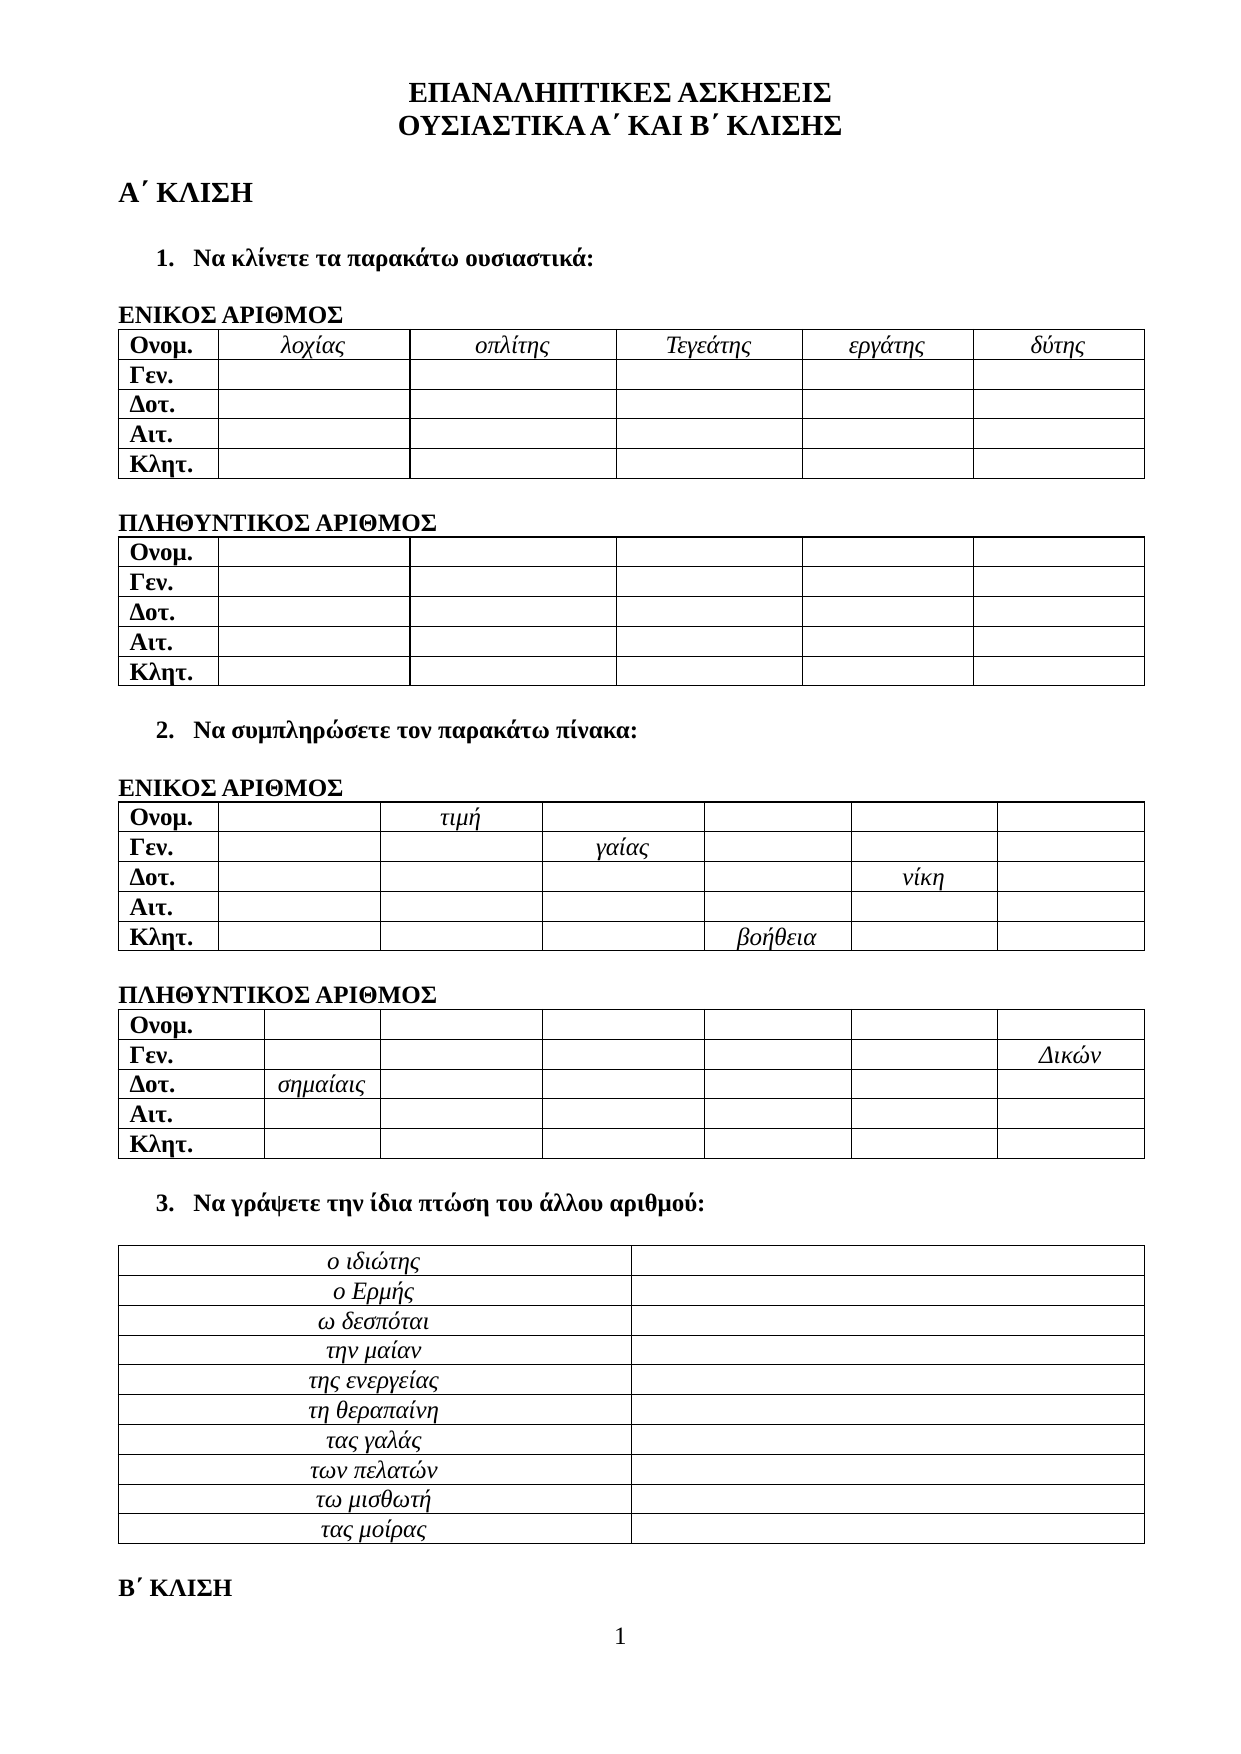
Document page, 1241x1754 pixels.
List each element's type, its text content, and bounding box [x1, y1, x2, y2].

table_cell [974, 627, 1144, 656]
text ΕΝΙΚΟΣ ΑΡΙΘΜΟΣ [118, 773, 1122, 801]
table_cell [803, 567, 973, 596]
table_header [219, 538, 409, 566]
table_cell [411, 657, 616, 685]
table_cell [265, 1040, 380, 1068]
table_header [803, 538, 973, 566]
text Β΄ ΚΛΙΣΗ [118, 1573, 1122, 1602]
table_cell νίκη [852, 862, 997, 891]
text Α΄ ΚΛΙΣΗ [118, 176, 1122, 209]
table_cell [411, 627, 616, 656]
table_cell [998, 1129, 1144, 1158]
table_cell [974, 597, 1144, 626]
table_cell [632, 1306, 1144, 1334]
table_cell Δοτ. [119, 597, 218, 626]
table_cell [411, 597, 616, 626]
table_cell [803, 597, 973, 626]
table_cell [543, 892, 704, 921]
table_cell [219, 360, 409, 388]
list Να συμπληρώσετε τον παρακάτω πίνακα: [156, 715, 1122, 744]
table_header [705, 1010, 851, 1039]
table_cell [803, 360, 973, 388]
table_cell [617, 657, 802, 685]
table_cell [974, 657, 1144, 685]
table_header Ονομ. [119, 330, 218, 359]
table_cell [381, 1099, 542, 1128]
text ΕΝΙΚΟΣ ΑΡΙΘΜΟΣ [118, 300, 1122, 329]
table_cell [705, 1040, 851, 1068]
table_cell ο Ερμής [119, 1276, 631, 1305]
table_cell [705, 862, 851, 891]
table_cell [632, 1455, 1144, 1483]
table_cell [617, 360, 802, 388]
table_cell [543, 862, 704, 891]
table_cell [974, 449, 1144, 478]
table_header Τεγεάτης [617, 330, 802, 359]
table_cell Κλητ. [119, 449, 218, 478]
table_header [998, 803, 1144, 831]
table_cell [219, 449, 409, 478]
table_header ο ιδιώτης [119, 1246, 631, 1275]
table_cell [974, 360, 1144, 388]
table_cell [381, 922, 542, 950]
table_cell [381, 892, 542, 921]
table_cell [998, 1070, 1144, 1098]
table_cell [617, 567, 802, 596]
table_header [543, 1010, 704, 1039]
table_cell γαίας [543, 832, 704, 861]
table_header Ονομ. [119, 1010, 264, 1039]
table_cell [617, 627, 802, 656]
table_cell [852, 1070, 997, 1098]
table_header δύτης [974, 330, 1144, 359]
table_cell βοήθεια [705, 922, 851, 950]
table_cell [543, 1099, 704, 1128]
text ΠΛΗΘΥΝΤΙΚΟΣ ΑΡΙΘΜΟΣ [118, 508, 1122, 536]
table_cell ω δεσπόται [119, 1306, 631, 1334]
list Να κλίνετε τα παρακάτω ουσιαστικά: [156, 243, 1122, 271]
table_cell [852, 1129, 997, 1158]
table_cell τω μισθωτή [119, 1485, 631, 1513]
table_cell [998, 862, 1144, 891]
table_cell σημαίαις [265, 1070, 380, 1098]
table_cell Δοτ. [119, 862, 218, 891]
table_cell [411, 390, 616, 418]
table_cell Αιτ. [119, 627, 218, 656]
table_cell [617, 390, 802, 418]
table_cell [803, 657, 973, 685]
table_cell [219, 390, 409, 418]
table_cell [852, 832, 997, 861]
table_header οπλίτης [411, 330, 616, 359]
table_cell [543, 1070, 704, 1098]
table_cell Δικών [998, 1040, 1144, 1068]
table_cell [852, 1099, 997, 1128]
table_header λοχίας [219, 330, 409, 359]
table_cell [265, 1099, 380, 1128]
text ΕΠΑΝΑΛΗΠΤΙΚΕΣ ΑΣΚΗΣΕΙΣ [118, 75, 1122, 108]
table_cell τη θεραπαίνη [119, 1395, 631, 1424]
table_header Ονομ. [119, 803, 218, 831]
table_header [411, 538, 616, 566]
table_cell Αιτ. [119, 419, 218, 448]
table_cell [381, 1129, 542, 1158]
table_cell [411, 567, 616, 596]
table_header τιμή [381, 803, 542, 831]
table_cell [632, 1336, 1144, 1364]
table_cell Γεν. [119, 567, 218, 596]
table_cell [219, 892, 380, 921]
table_cell [998, 892, 1144, 921]
table_cell [219, 597, 409, 626]
table_cell Αιτ. [119, 892, 218, 921]
table_cell [998, 1099, 1144, 1128]
list Να γράψετε την ίδια πτώση του άλλου αριθμού: [156, 1188, 1122, 1216]
table_cell [219, 832, 380, 861]
table_cell [411, 419, 616, 448]
table_cell [705, 1129, 851, 1158]
table_cell [803, 390, 973, 418]
table_cell [974, 567, 1144, 596]
table_cell [974, 419, 1144, 448]
table_cell [543, 1129, 704, 1158]
table_cell [632, 1365, 1144, 1394]
table_cell [219, 862, 380, 891]
table_cell [381, 832, 542, 861]
table_cell [852, 892, 997, 921]
table_cell τας μοίρας [119, 1514, 631, 1543]
table_header [543, 803, 704, 831]
table_cell Κλητ. [119, 1129, 264, 1158]
table_cell Αιτ. [119, 1099, 264, 1128]
table_header [998, 1010, 1144, 1039]
table_cell [803, 419, 973, 448]
table_cell Κλητ. [119, 657, 218, 685]
table_cell των πελατών [119, 1455, 631, 1483]
table_cell [705, 1099, 851, 1128]
table_cell [219, 657, 409, 685]
table_cell [803, 449, 973, 478]
table_cell [632, 1514, 1144, 1543]
table_cell [381, 862, 542, 891]
table_cell Γεν. [119, 360, 218, 388]
table_header εργάτης [803, 330, 973, 359]
table_cell Γεν. [119, 832, 218, 861]
table_header [852, 1010, 997, 1039]
table_header [974, 538, 1144, 566]
table_cell [852, 922, 997, 950]
table_cell Δοτ. [119, 1070, 264, 1098]
table_cell Δοτ. [119, 390, 218, 418]
table_cell [617, 419, 802, 448]
table_header [617, 538, 802, 566]
table_cell [219, 627, 409, 656]
table_cell [543, 922, 704, 950]
table_cell [632, 1425, 1144, 1454]
text ΟΥΣΙΑΣΤΙΚΑ Α΄ ΚΑΙ Β΄ ΚΛΙΣΗΣ [118, 108, 1122, 142]
table_header [705, 803, 851, 831]
table_cell [852, 1040, 997, 1068]
table_cell Κλητ. [119, 922, 218, 950]
table_cell Γεν. [119, 1040, 264, 1068]
table_cell [411, 360, 616, 388]
table_cell [632, 1276, 1144, 1305]
table_cell [803, 627, 973, 656]
table_cell [632, 1395, 1144, 1424]
table_cell [998, 832, 1144, 861]
table_cell [617, 449, 802, 478]
table_cell [219, 419, 409, 448]
text ΠΛΗΘΥΝΤΙΚΟΣ ΑΡΙΘΜΟΣ [118, 980, 1122, 1009]
table_header Ονομ. [119, 538, 218, 566]
table_cell [265, 1129, 380, 1158]
table_cell [543, 1040, 704, 1068]
table_cell [974, 390, 1144, 418]
table_cell της ενεργείας [119, 1365, 631, 1394]
table_cell [705, 892, 851, 921]
table_cell [219, 922, 380, 950]
table_cell τας γαλάς [119, 1425, 631, 1454]
table_header [632, 1246, 1144, 1275]
table_cell [411, 449, 616, 478]
table_cell [381, 1070, 542, 1098]
table_cell [705, 1070, 851, 1098]
table_header [381, 1010, 542, 1039]
table_cell [219, 567, 409, 596]
table_cell [381, 1040, 542, 1068]
table_header [852, 803, 997, 831]
table_cell [632, 1485, 1144, 1513]
table_cell [617, 597, 802, 626]
table_header [265, 1010, 380, 1039]
table_cell την μαίαν [119, 1336, 631, 1364]
table_header [219, 803, 380, 831]
table_cell [998, 922, 1144, 950]
table_cell [705, 832, 851, 861]
